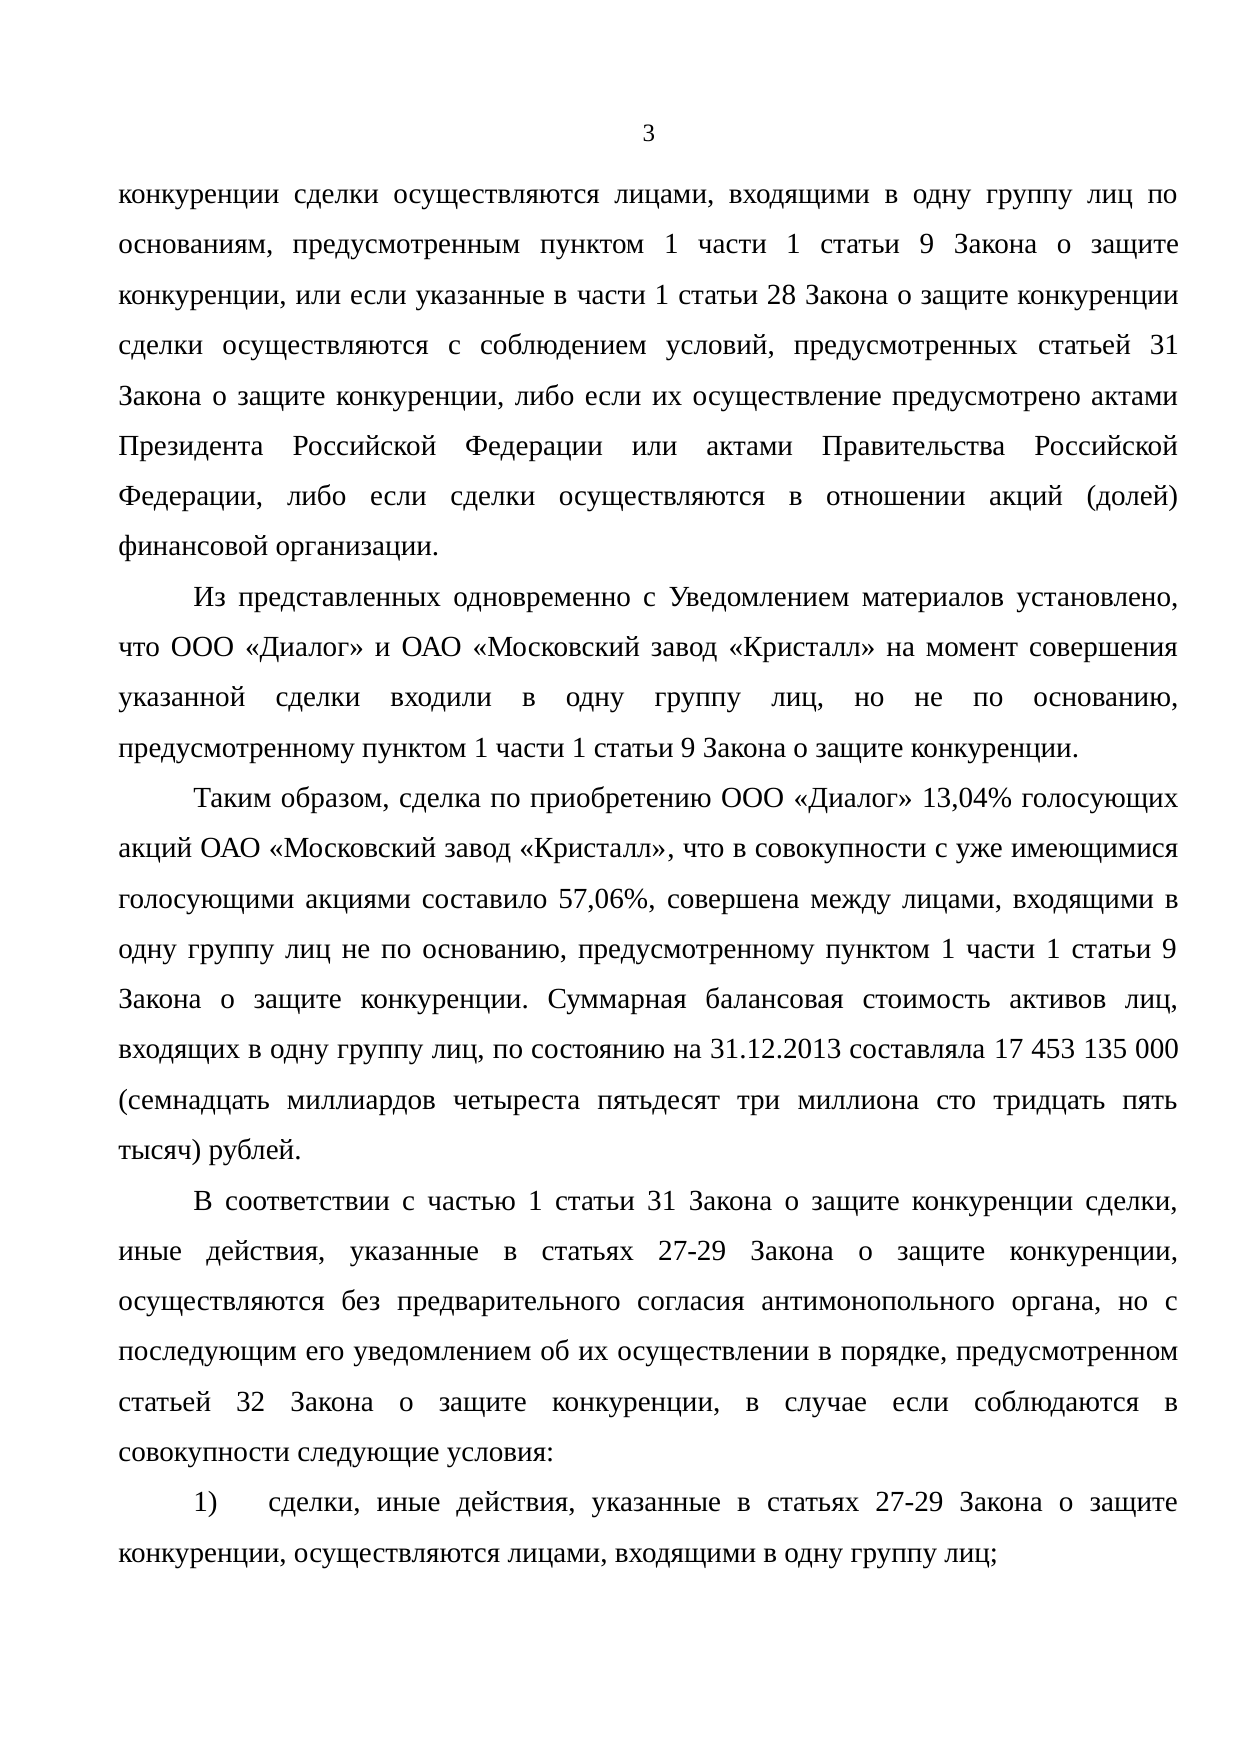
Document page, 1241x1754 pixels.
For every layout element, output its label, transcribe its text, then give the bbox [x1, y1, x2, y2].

text Таким образом, сделка по приобретению ООО «Диалог» 13,04% голосующих акций ОАО «Московский завод «Кристалл», что в совокупности с уже имеющимися голосующими акциями составило 57,06%, совершена между лицами, входящими в одну группу лиц не по основанию, предусмотренному пунктом 1 части 1 статьи 9 Закона о защите конкуренции. Суммарная балансовая стоимость активов лиц, входящих в одну группу лиц, по состоянию на 31.12.2013 составляла 17 453 135 000 (семнадцать миллиардов четыреста пятьдесят три миллиона сто тридцать пять тысяч) рублей. [118, 780, 1179, 1166]
text В соответствии с частью 1 статьи 31 Закона о защите конкуренции сделки, иные действия, указанные в статьях 27-29 Закона о защите конкуренции, осуществляются без предварительного согласия антимонопольного органа, но с последующим его уведомлением об их осуществлении в порядке, предусмотренном статьей 32 Закона о защите конкуренции, в случае если соблюдаются в совокупности следующие условия: [118, 1183, 1179, 1468]
text конкуренции сделки осуществляются лицами, входящими в одну группу лиц по основаниям, предусмотренным пунктом 1 части 1 статьи 9 Закона о защите конкуренции, или если указанные в части 1 статьи 28 Закона о защите конкуренции сделки осуществляются с соблюдением условий, предусмотренных статьей 31 Закона о защите конкуренции, либо если их осуществление предусмотрено актами Президента Российской Федерации или актами Правительства Российской Федерации, либо если сделки осуществляются в отношении акций (долей) финансовой организации. [118, 176, 1179, 562]
list сделки, иные действия, указанные в статьях 27-29 Закона о защите конкуренции, осуществляются лицами, входящими в одну группу лиц; [118, 1484, 1179, 1568]
text Из представленных одновременно с Уведомлением материалов установлено, что ООО «Диалог» и ОАО «Московский завод «Кристалл» на момент совершения указанной сделки входили в одну группу лиц, но не по основанию, предусмотренному пунктом 1 части 1 статьи 9 Закона о защите конкуренции. [118, 579, 1179, 763]
